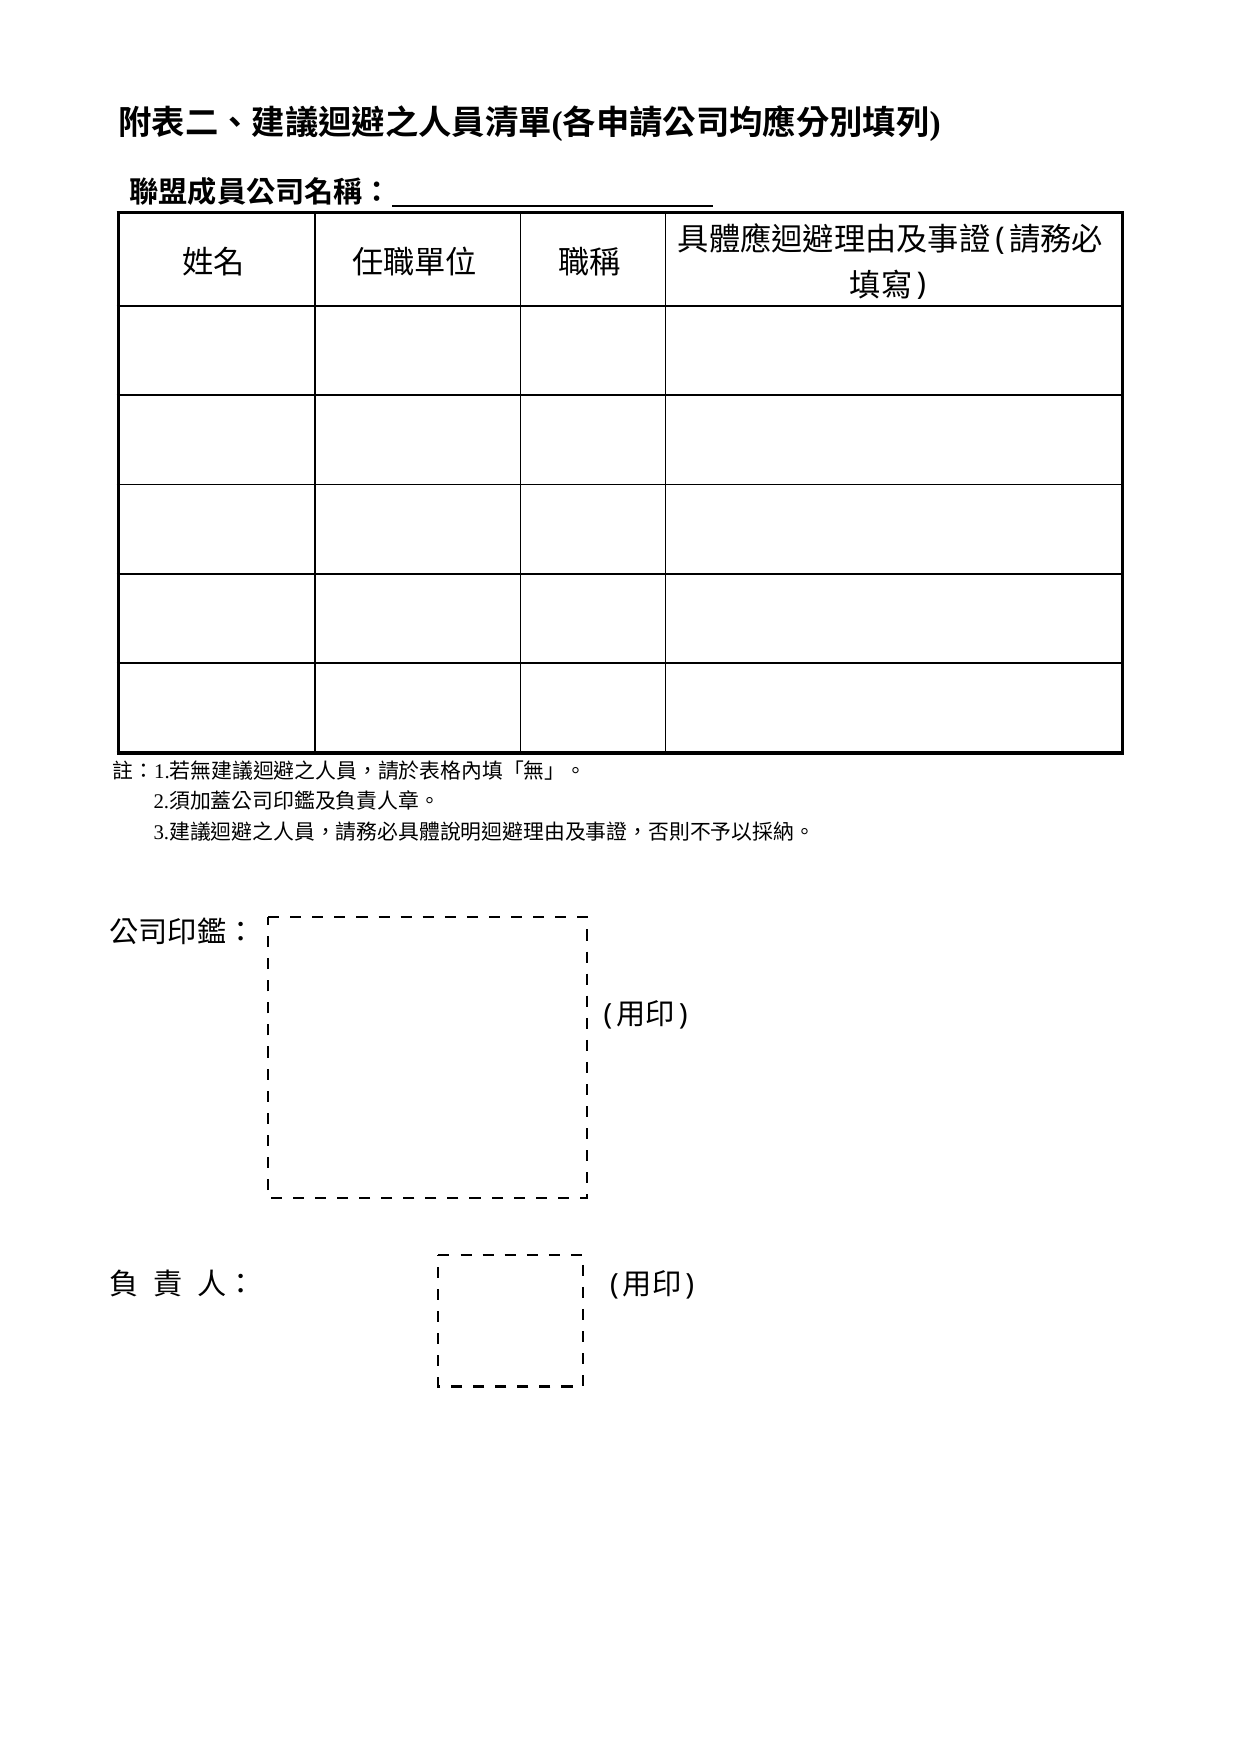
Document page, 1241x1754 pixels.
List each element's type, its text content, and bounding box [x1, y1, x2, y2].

table_cell 任職單位 [316, 214, 520, 305]
text 註：1.若無建議迴避之人員，請於表格內填「無」。 [112, 754, 1202, 785]
table_cell 姓名 [120, 214, 314, 305]
table_cell [521, 307, 665, 394]
table_cell [120, 396, 314, 484]
text 2.須加蓋公司印鑑及負責人章。 [118, 785, 1202, 815]
table_cell 職稱 [521, 214, 665, 305]
text 公司印鑑： [109, 909, 1202, 951]
table_cell [521, 664, 665, 751]
table_cell [316, 307, 520, 394]
table_cell [316, 396, 520, 484]
table_cell [666, 575, 1121, 662]
text 附表二、建議迴避之人員清單(各申請公司均應分別填列) [118, 96, 1122, 144]
table_cell [521, 396, 665, 484]
table_cell [120, 575, 314, 662]
table_cell [316, 485, 520, 573]
table_cell [666, 664, 1121, 751]
table_cell [120, 307, 314, 394]
table_header 聯盟成員公司名稱： [118, 156, 1122, 211]
table_cell [521, 485, 665, 573]
table_cell [666, 485, 1121, 573]
table_cell 具體應迴避理由及事證(請務必填寫) [666, 214, 1121, 305]
text 負 責 人： [109, 1261, 438, 1303]
text (用印) [583, 1261, 1202, 1303]
table_cell [120, 485, 314, 573]
table_cell [666, 307, 1121, 394]
table_cell [316, 575, 520, 662]
text [88, 991, 268, 1033]
table_cell [316, 664, 520, 751]
text 3.建議迴避之人員，請務必具體說明迴避理由及事證，否則不予以採納。 [118, 815, 1202, 845]
table_cell [666, 396, 1121, 484]
text (用印) [587, 991, 1202, 1033]
table_cell [120, 664, 314, 751]
table_cell [521, 575, 665, 662]
